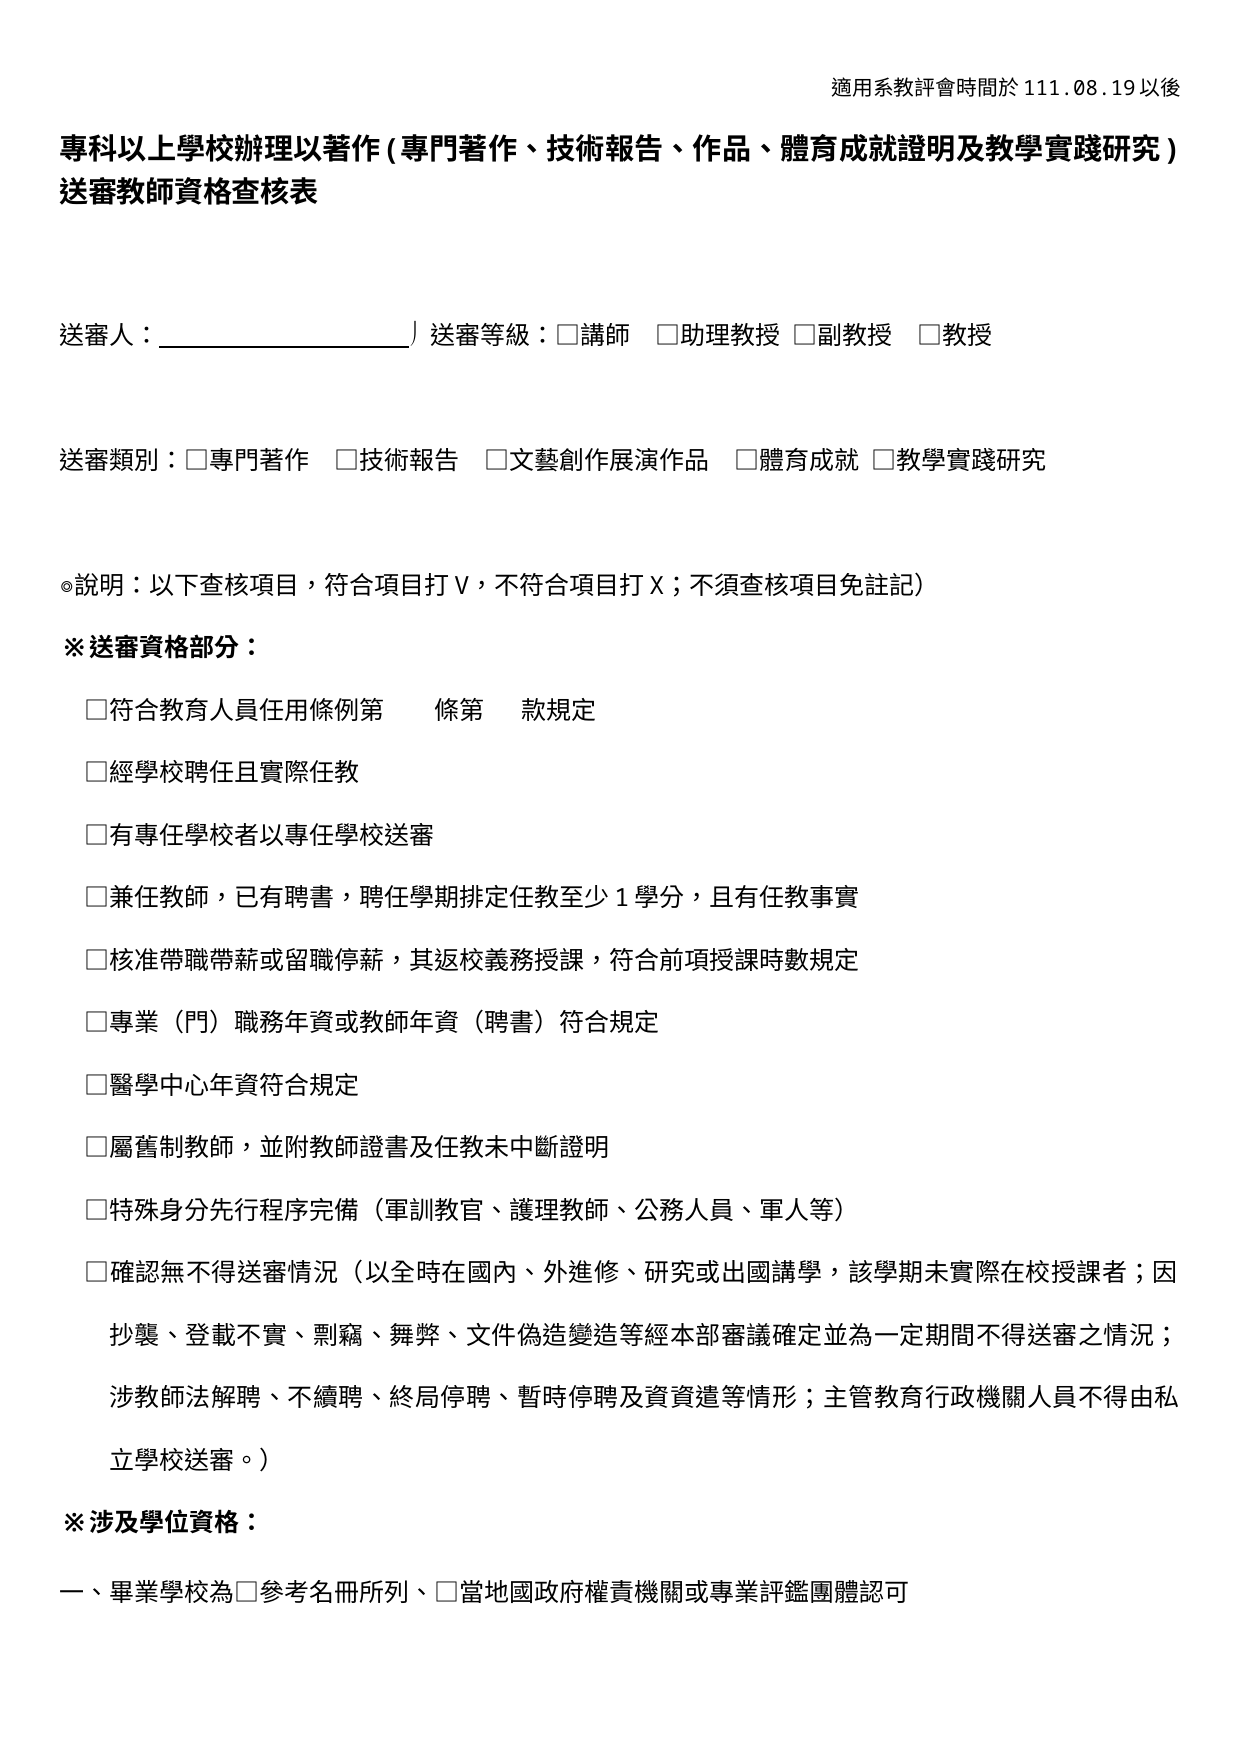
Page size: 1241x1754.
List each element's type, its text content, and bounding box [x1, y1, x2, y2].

text □屬舊制教師，並附教師證書及任教未中斷證明 [59, 1104, 1181, 1167]
text ※涉及學位資格： [59, 1479, 1181, 1542]
text 一、畢業學校為□參考名冊所列、□當地國政府權責機關或專業評鑑團體認可 [59, 1549, 1181, 1612]
text □醫學中心年資符合規定 [59, 1042, 1181, 1104]
text □經學校聘任且實際任教 [59, 729, 1181, 792]
text □核准帶職帶薪或留職停薪，其返校義務授課，符合前項授課時數規定 [59, 917, 1181, 979]
text ◎說明：以下查核項目，符合項目打V，不符合項目打X；不須查核項目免註記） [59, 542, 1181, 604]
text □確認無不得送審情況（以全時在國內、外進修、研究或出國講學，該學期未實際在校授課者；因抄襲、登載不實、剽竊、舞弊、文件偽造變造等經本部審議確定並為一定期間不得送審之情況；涉教師法解聘、不續聘、終局停聘、暫時停聘及資資遣等情形；主管教育行政機關人員不得由私立學校送審。） [59, 1229, 1181, 1479]
text 送審人：  送審等級：□講師 □助理教授 □副教授 □教授 [59, 292, 1181, 354]
text □特殊身分先行程序完備（軍訓教官、護理教師、公務人員、軍人等） [59, 1167, 1181, 1229]
text □兼任教師，已有聘書，聘任學期排定任教至少1學分，且有任教事實 [59, 854, 1181, 917]
text □專業（門）職務年資或教師年資（聘書）符合規定 [59, 979, 1181, 1042]
text □符合教育人員任用條例第 條第 款規定 [59, 667, 1181, 729]
text □有專任學校者以專任學校送審 [59, 792, 1181, 854]
text ※送審資格部分： [59, 604, 1181, 667]
subtitle 專科以上學校辦理以著作(專門著作、技術報告、作品、體育成就證明及教學實踐研究)送審教師資格查核表 [59, 126, 1181, 211]
text 送審類別：□專門著作 □技術報告 □文藝創作展演作品 □體育成就 □教學實踐研究 [59, 417, 1181, 479]
